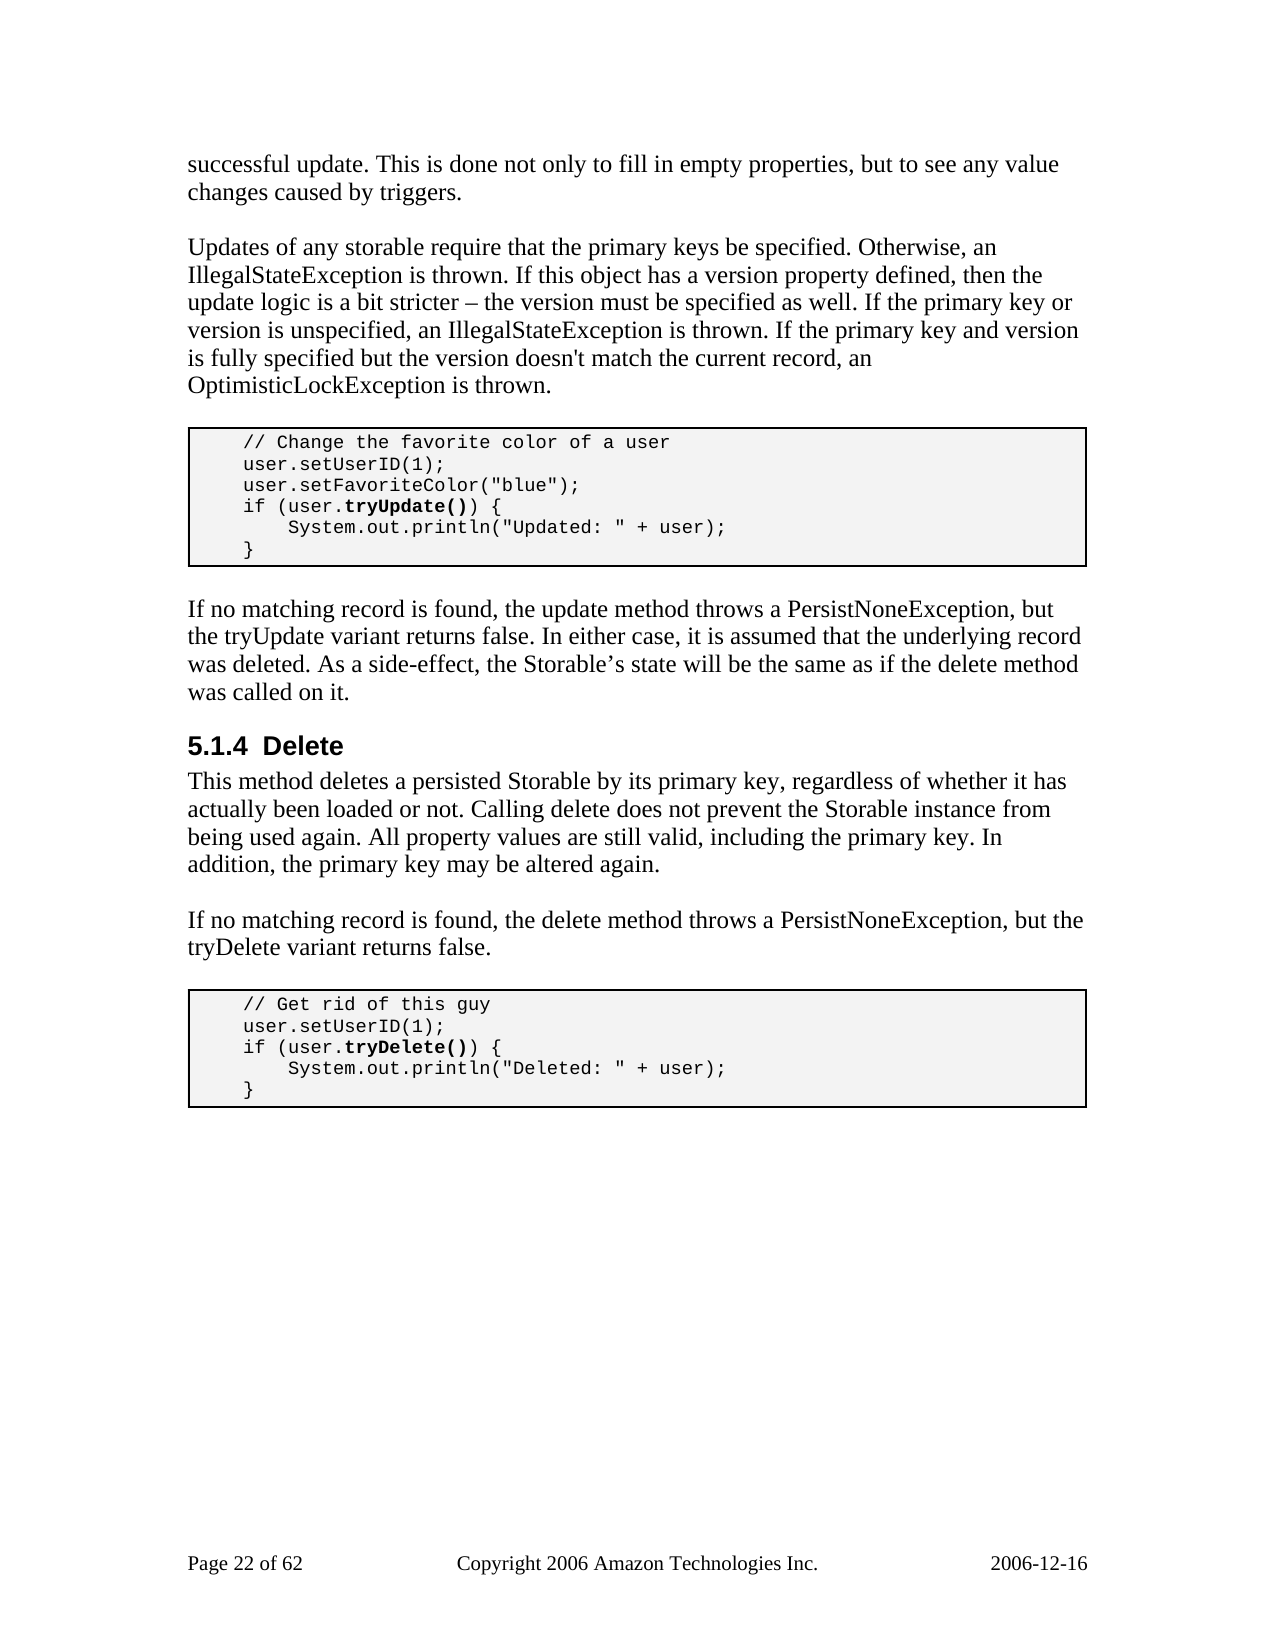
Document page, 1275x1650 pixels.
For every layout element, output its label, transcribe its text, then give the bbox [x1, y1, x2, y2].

text user.setUserID(1); [190, 1010, 1085, 1031]
text user.setFavoriteColor("blue"); [190, 469, 1085, 491]
text // Get rid of this guy [190, 991, 1085, 1010]
text System.out.println("Deleted: " + user); [190, 1053, 1085, 1074]
text user.setUserID(1); [190, 448, 1085, 469]
text successful update. This is done not only to fill in empty properties, but to see any value changes caused by triggers. [187, 150, 1087, 205]
text If no matching record is found, the delete method throws a PersistNoneException, but the tryDelete variant returns false. [187, 906, 1087, 961]
text Updates of any storable require that the primary keys be specified. Otherwise, an IllegalStateException is thrown. If this object has a version property defined, then the update logic is a bit stricter – the version must be specified as well. If the primary key or version is unspecified, an IllegalStateException is thrown. If the primary key and version is fully specified but the version doesn't match the current record, an OptimisticLockException is thrown. [187, 233, 1087, 399]
text // Change the favorite color of a user [190, 429, 1085, 448]
text } [190, 533, 1085, 565]
subtitle Delete [187, 731, 1087, 761]
text if (user.tryUpdate()) { [190, 491, 1085, 512]
text If no matching record is found, the update method throws a PersistNoneException, but the tryUpdate variant returns false. In either case, it is assumed that the underlying record was deleted. As a side-effect, the Storable’s state will be the same as if the delete method was called on it. [187, 595, 1087, 706]
text } [190, 1074, 1085, 1106]
text System.out.println("Updated: " + user); [190, 512, 1085, 533]
text if (user.tryDelete()) { [190, 1031, 1085, 1053]
text This method deletes a persisted Storable by its primary key, regardless of whether it has actually been loaded or not. Calling delete does not prevent the Storable instance from being used again. All property values are still valid, including the primary key. In addition, the primary key may be altered again. [187, 767, 1087, 878]
